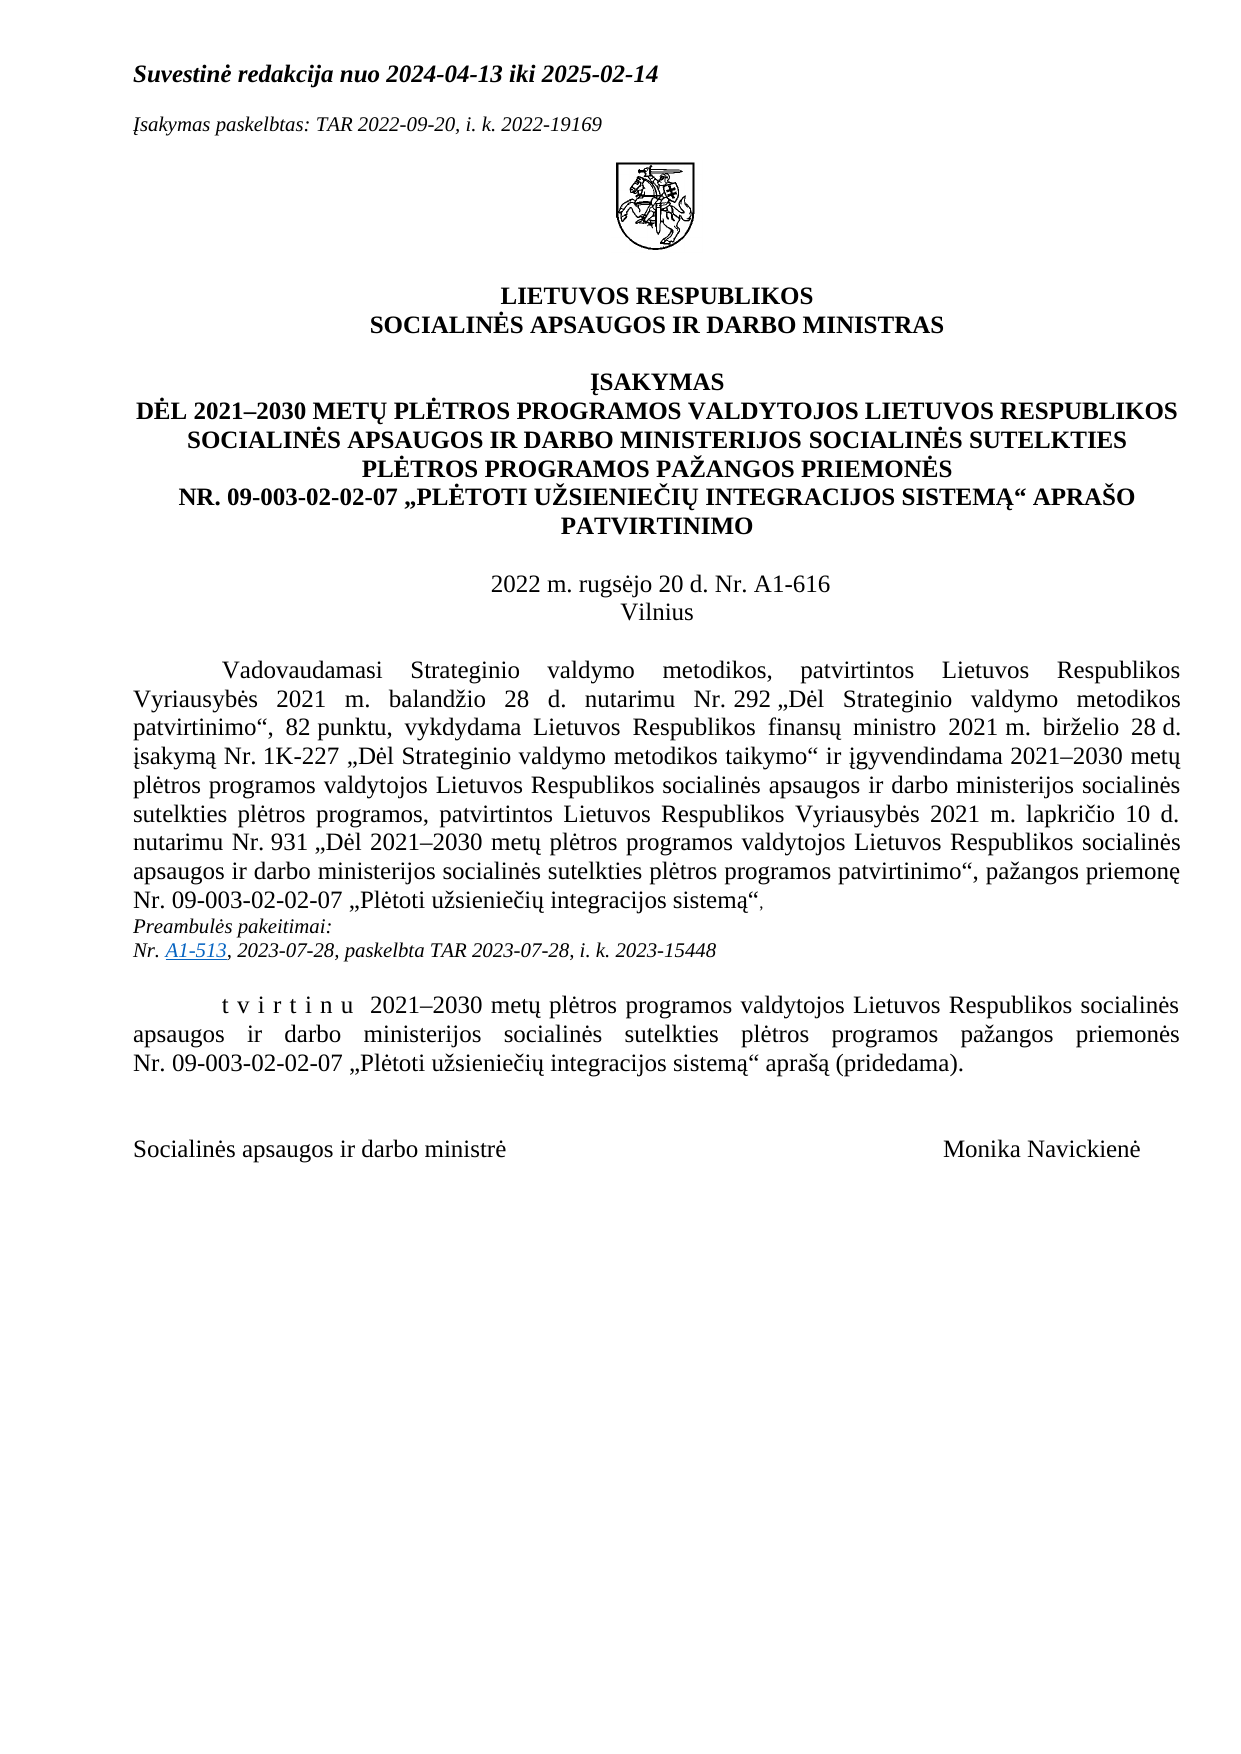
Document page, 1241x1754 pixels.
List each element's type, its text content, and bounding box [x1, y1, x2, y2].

text Preambulės pakeitimai: [133, 914, 1181, 938]
text t v i r t i n u 2021–2030 metų plėtros programos valdytojos Lietuvos Respublikos socialinės apsaugos ir darbo ministerijos socialinės sutelkties plėtros programos pažangos priemonės Nr. 09‑003‑02-02-07 „Plėtoti užsieniečių integracijos sistemą“ aprašą (pridedama). [133, 991, 1181, 1077]
text LIETUVOS RESPUBLIKOS [133, 281, 1181, 310]
text Socialinės apsaugos ir darbo ministrė Monika Navickienė [133, 1134, 1181, 1163]
text DĖL 2021–2030 METŲ PLĖTROS PROGRAMOS VALDYTOJOS LIETUVOS RESPUBLIKOS SOCIALINĖS APSAUGOS IR DARBO MINISTERIJOS SOCIALINĖS SUTELKTIES Plėtros PROGRAMOS PAŽANGOS PRIEMONĖS [133, 396, 1181, 482]
text 2022 m. rugsėjo 20 d. Nr. A1-616 [133, 569, 1181, 597]
text Vilnius [133, 597, 1181, 626]
text Suvestinė redakcija nuo 2024-04-13 iki 2025-02-14 [133, 59, 1181, 88]
text Įsakymas paskelbtas: TAR 2022-09-20, i. k. 2022-19169 [133, 112, 1181, 136]
text Nr. 09-003-02-02-07 „PLĖTOTI UŽSIENIEČIŲ INTEGRACIJOS SISTEMĄ“ APRAŠO PATVIRTINIMO [133, 482, 1181, 540]
text Vadovaudamasi Strateginio valdymo metodikos, patvirtintos Lietuvos Respublikos Vyriausybės 2021 m. balandžio 28 d. nutarimu Nr. 292 „Dėl Strateginio valdymo metodikos patvirtinimo“, 82 punktu, vykdydama Lietuvos Respublikos finansų ministro 2021 m. birželio 28 d. įsakymą Nr. 1K‑227 „Dėl Strateginio valdymo metodikos taikymo“ ir įgyvendindama 2021–2030 metų plėtros programos valdytojos Lietuvos Respublikos socialinės apsaugos ir darbo ministerijos socialinės sutelkties plėtros programos, patvirtintos Lietuvos Respublikos Vyriausybės 2021 m. lapkričio 10 d. nutarimu Nr. 931 „Dėl 2021–2030 metų plėtros programos valdytojos Lietuvos Respublikos socialinės apsaugos ir darbo ministerijos socialinės sutelkties plėtros programos patvirtinimo“, pažangos priemonę Nr. 09-003-02-02-07 „Plėtoti užsieniečių integracijos sistemą“, [133, 655, 1181, 914]
text SOCIALINĖS APSAUGOS IR DARBO MINISTRAS [133, 310, 1181, 339]
text ĮSAKYMAS [133, 367, 1181, 396]
text Nr. A1-513, 2023-07-28, paskelbta TAR 2023-07-28, i. k. 2023-15448 [133, 938, 1181, 962]
